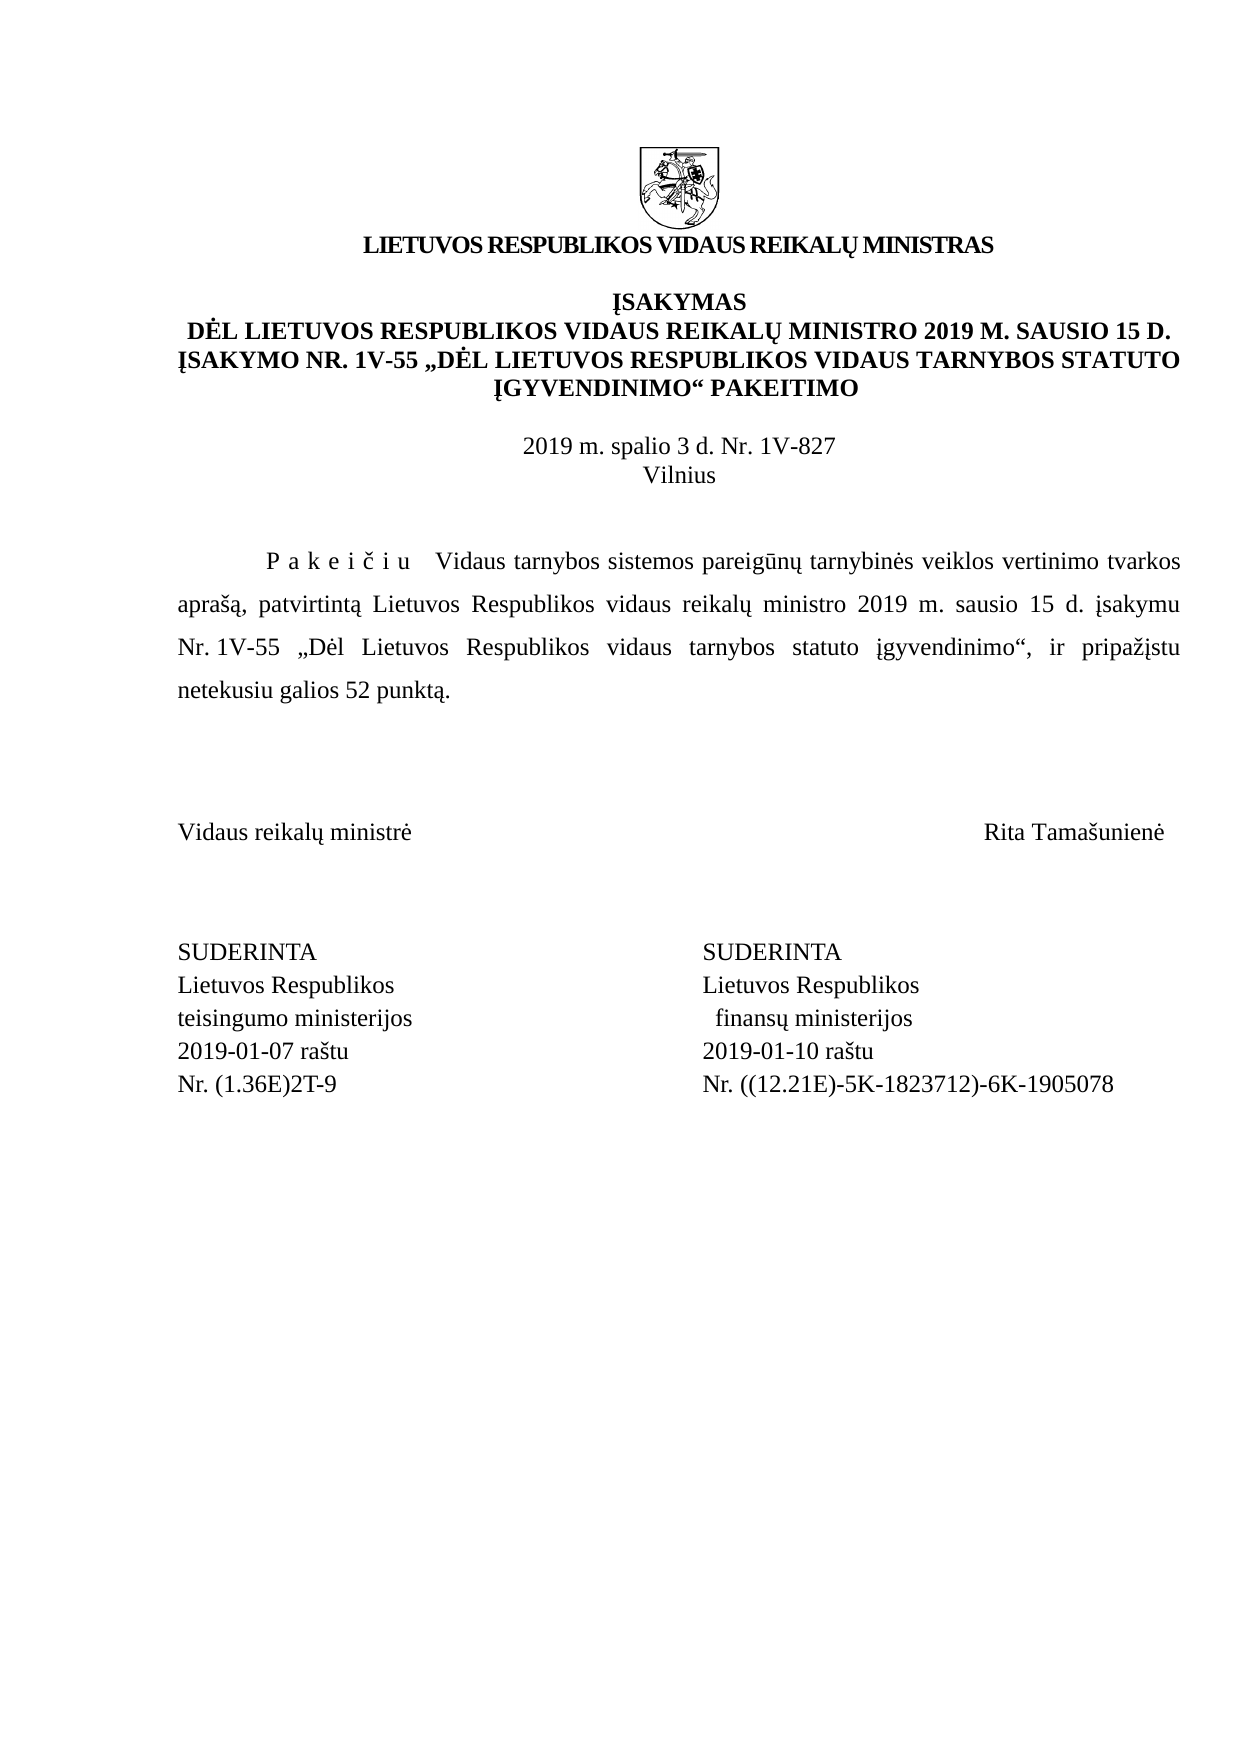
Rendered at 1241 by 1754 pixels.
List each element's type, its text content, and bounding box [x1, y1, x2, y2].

text 2019 m. spalio 3 d. Nr. 1V-827 [177, 431, 1181, 460]
text Pakeičiu Vidaus tarnybos sistemos pareigūnų tarnybinės veiklos vertinimo tvarkos aprašą, patvirtintą Lietuvos Respublikos vidaus reikalų ministro 2019 m. sausio 15 d. įsakymu Nr. 1V-55 „Dėl Lietuvos Respublikos vidaus tarnybos statuto įgyvendinimo“, ir pripažįstu netekusiu galios 52 punktą. [177, 546, 1181, 704]
text Nr. (1.36E)2T-9 Nr. ((12.21E)-5K-1823712)-6K-1905078 [177, 1069, 1181, 1098]
text ĮSAKYMAS [177, 287, 1181, 316]
text SUDERINTA SUDERINTA [177, 937, 1181, 966]
text teisingumo ministerijos finansų ministerijos [177, 1003, 1181, 1032]
text DĖL LIETUVOS RESPUBLIKOS VIDAUS REIKALŲ MINISTRO 2019 M. SAUSIO 15 D. ĮSAKYMO NR. 1V-55 „DĖL LIETUVOS RESPUBLIKOS VIDAUS TARNYBOS STATUTO ĮGYVENDINIMO“ PAkeitimo [177, 316, 1181, 402]
text Lietuvos Respublikos Lietuvos Respublikos [177, 970, 1181, 998]
text Vidaus reikalų ministrė Rita Tamašunienė [177, 817, 1181, 846]
text Vilnius [177, 460, 1181, 488]
text LIETUVOS RESPUBLIKOS VIDAUS REIKALŲ MINISTRAS [177, 230, 1181, 258]
text 2019-01-07 raštu 2019-01-10 raštu [177, 1036, 1181, 1064]
